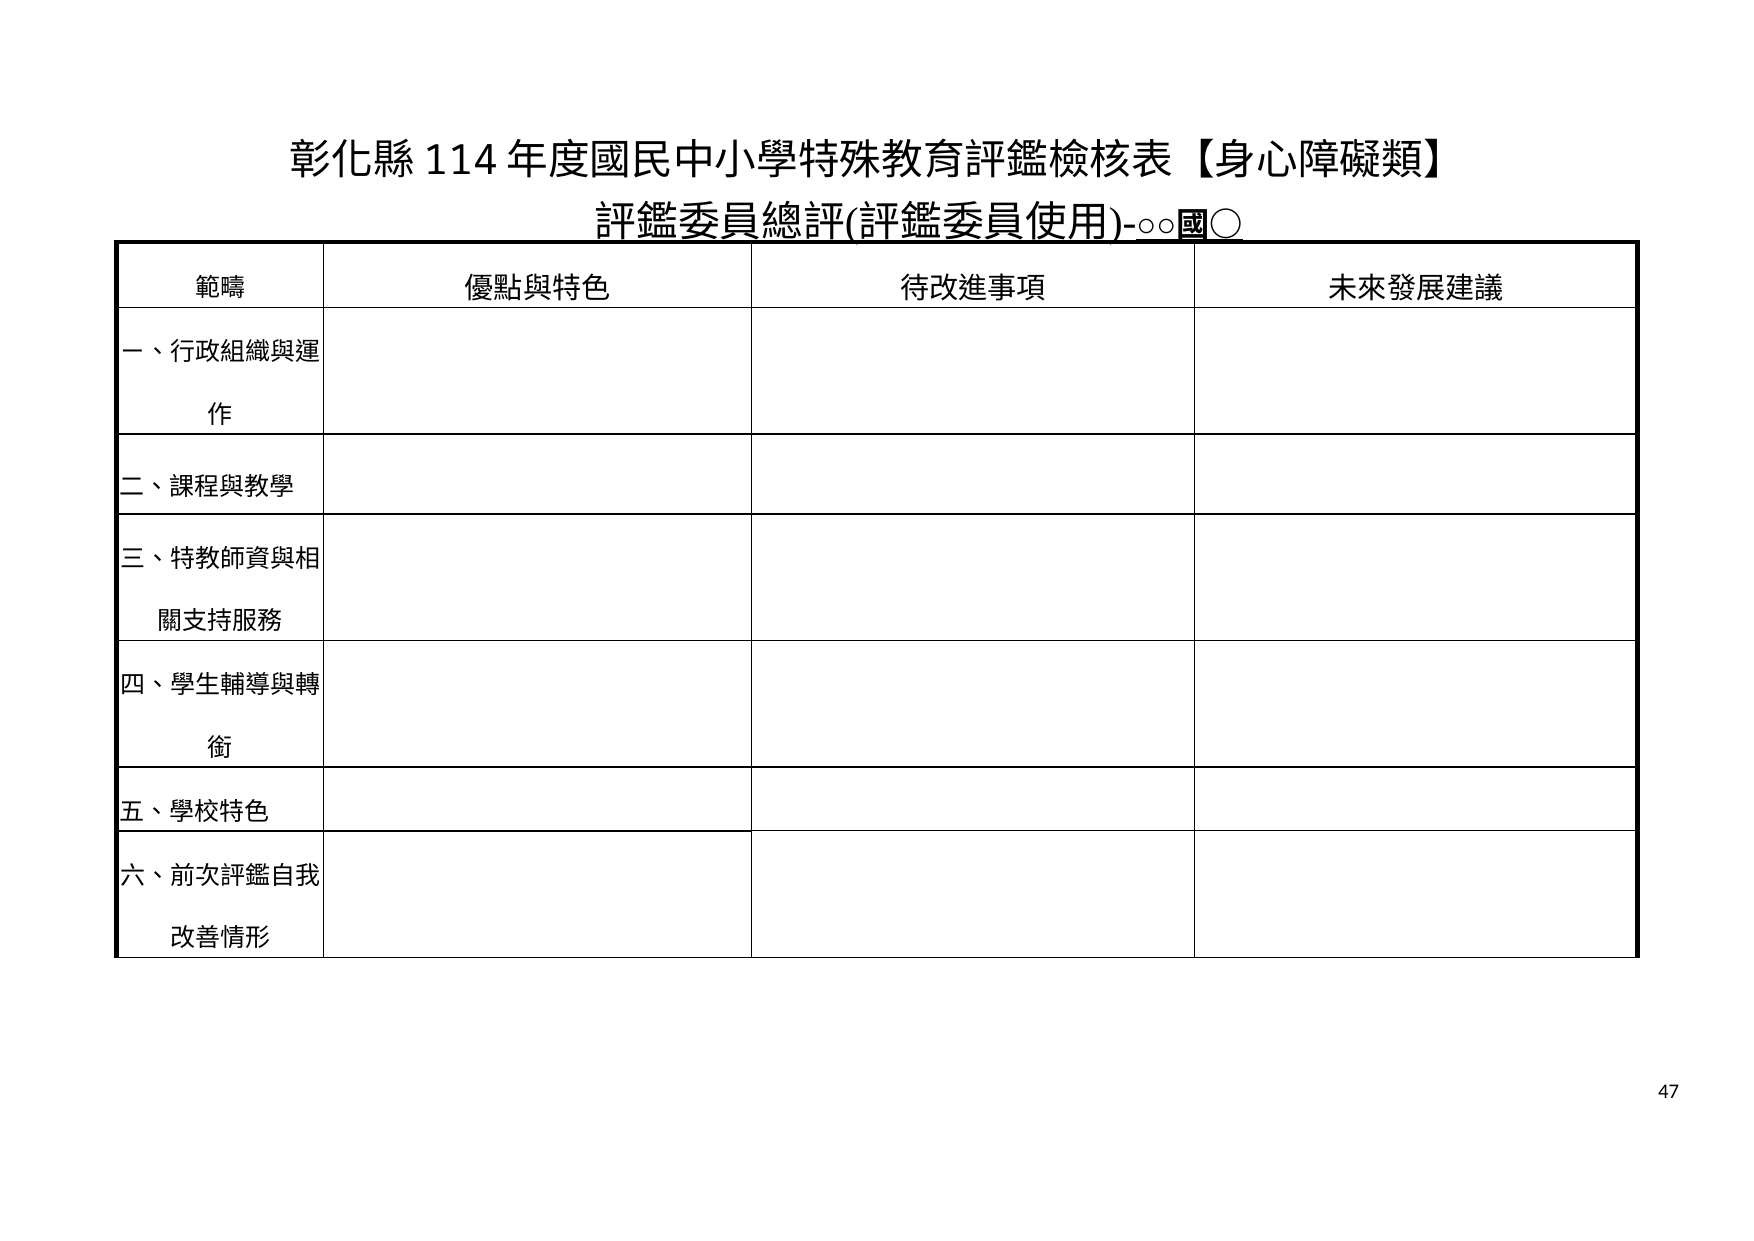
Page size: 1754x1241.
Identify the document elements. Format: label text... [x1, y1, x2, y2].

table_cell [752, 308, 1194, 433]
text 評鑑委員總評(評鑑委員使用)-○○國○ [75, 177, 1679, 239]
table_cell 五、學校特色 [119, 768, 323, 830]
table_header 未來發展建議 [1195, 244, 1635, 307]
table_cell [324, 641, 751, 766]
table_cell 四、學生輔導與轉銜 [119, 641, 323, 766]
table_header 優點與特色 [324, 244, 751, 307]
table_cell [752, 831, 1194, 957]
table_cell 二、課程與教學 [119, 435, 323, 513]
table_cell [324, 435, 751, 513]
table_cell [324, 768, 751, 830]
table_cell [324, 515, 751, 639]
table_cell 三、特教師資與相關支持服務 [119, 515, 323, 639]
table_cell [324, 308, 751, 433]
table_cell [1195, 435, 1635, 513]
table_cell [1195, 831, 1635, 957]
table_cell [752, 641, 1194, 766]
table_cell [752, 515, 1194, 639]
table_header 範疇 [119, 244, 323, 307]
table_cell [1195, 515, 1635, 639]
table_cell [1195, 641, 1635, 766]
text 彰化縣114年度國民中小學特殊教育評鑑檢核表【身心障礙類】 [75, 114, 1679, 177]
table_cell [324, 832, 751, 957]
table_cell [752, 768, 1194, 830]
table_cell ㄧ、行政組織與運作 [119, 308, 323, 433]
table_cell [1195, 768, 1635, 830]
table_cell [1195, 308, 1635, 433]
table_header 待改進事項 [752, 244, 1194, 307]
table_cell [752, 435, 1194, 513]
table_cell 六、前次評鑑自我改善情形 [119, 832, 323, 957]
